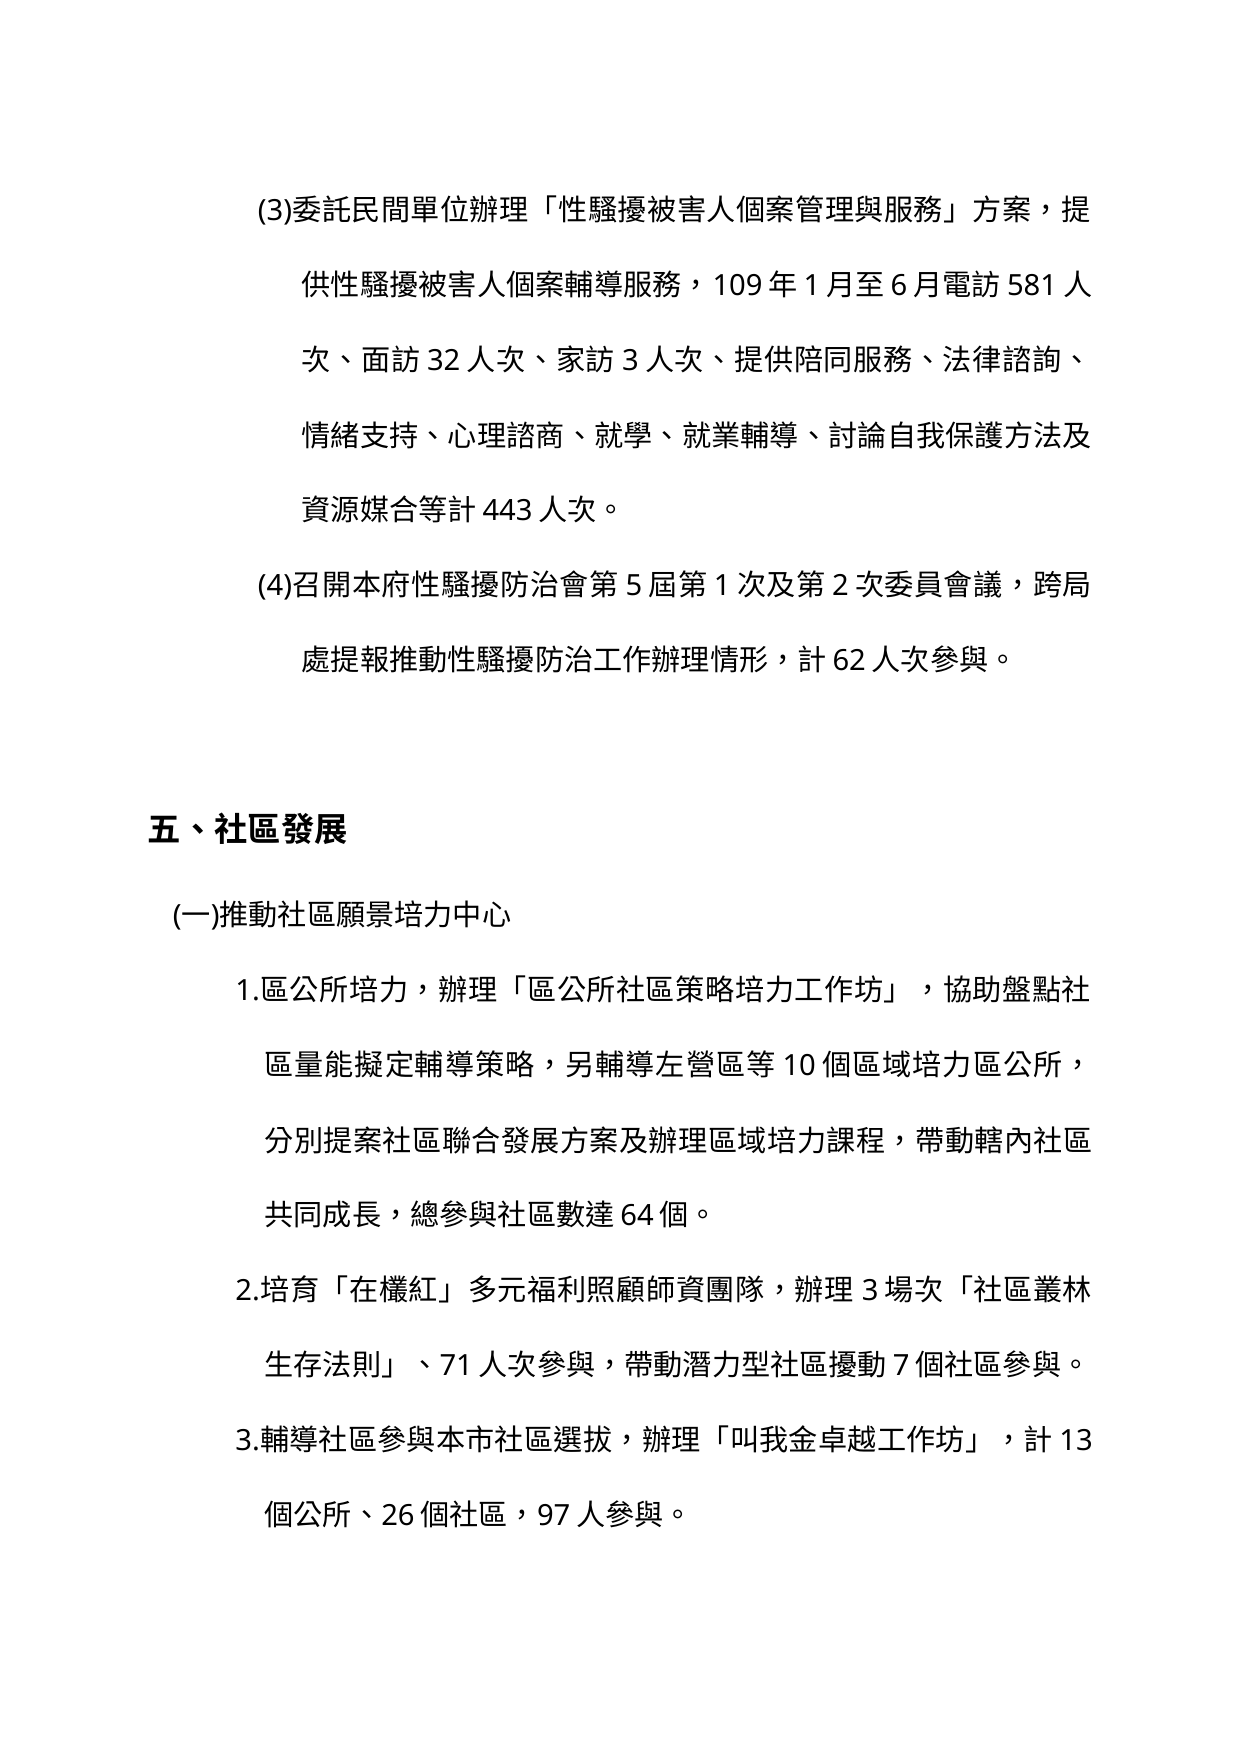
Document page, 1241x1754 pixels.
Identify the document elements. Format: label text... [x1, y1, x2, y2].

text (一)推動社區願景培力中心 [173, 869, 1092, 944]
text 3.輔導社區參與本市社區選拔，辦理「叫我金卓越工作坊」，計13個公所、26個社區，97人參與。 [235, 1394, 1092, 1544]
text (3)委託民間單位辦理「性騷擾被害人個案管理與服務」方案，提供性騷擾被害人個案輔導服務，109年1月至6月電訪581人次、面訪32人次、家訪3人次、提供陪同服務、法律諮詢、情緒支持、心理諮商、就學、就業輔導、討論自我保護方法及資源媒合等計443人次。 [258, 164, 1092, 539]
text 五、社區發展 [148, 783, 1092, 858]
text 1.區公所培力，辦理「區公所社區策略培力工作坊」，協助盤點社區量能擬定輔導策略，另輔導左營區等10個區域培力區公所，分別提案社區聯合發展方案及辦理區域培力課程，帶動轄內社區共同成長，總參與社區數達64個。 [235, 944, 1092, 1244]
text 2.培育「在欉紅」多元福利照顧師資團隊，辦理3場次「社區叢林生存法則」、71人次參與，帶動潛力型社區擾動7個社區參與。 [235, 1244, 1092, 1394]
text (4)召開本府性騷擾防治會第5屆第1次及第2次委員會議，跨局處提報推動性騷擾防治工作辦理情形，計62人次參與。 [258, 539, 1092, 689]
